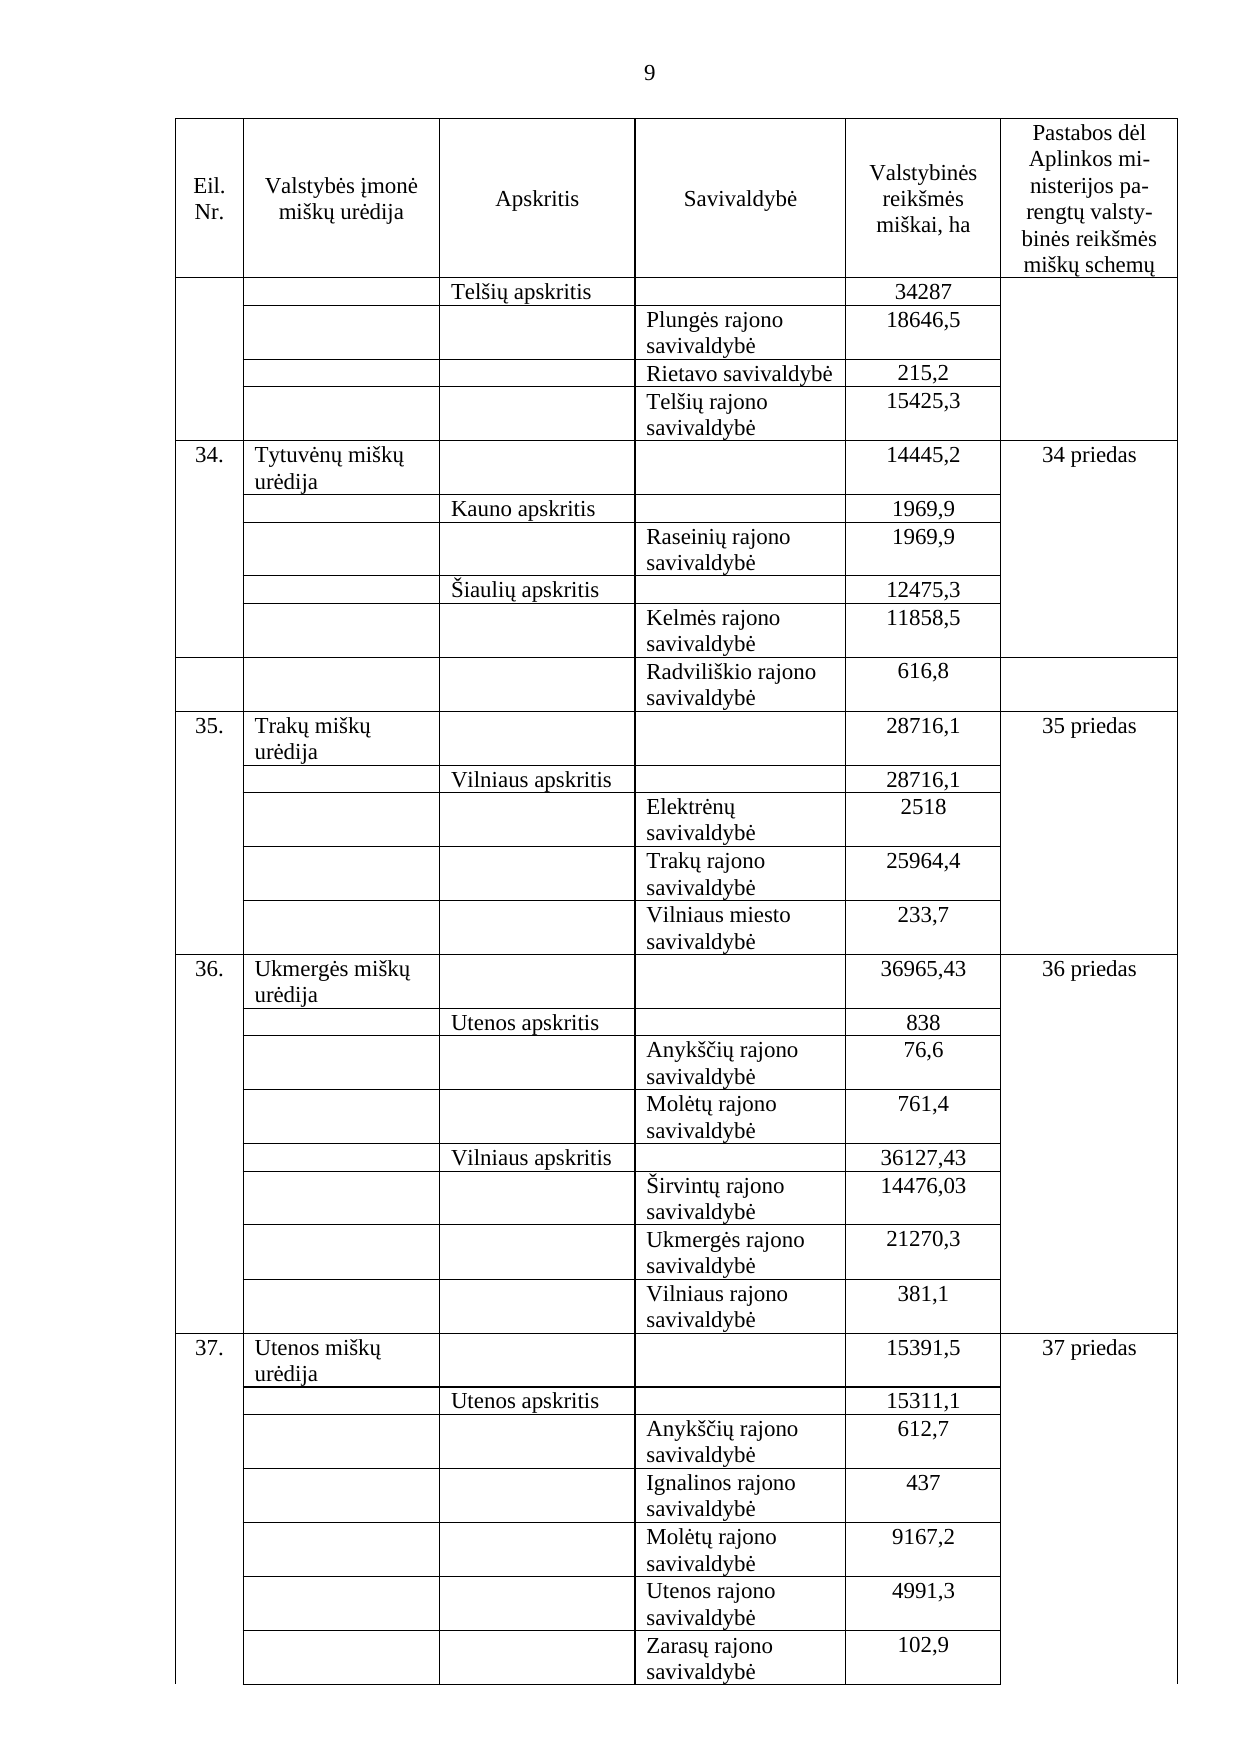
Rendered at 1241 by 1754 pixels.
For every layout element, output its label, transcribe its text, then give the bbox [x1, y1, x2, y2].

table_cell [176, 1089, 243, 1143]
table_cell Telšių rajono savivaldybė [636, 387, 845, 440]
table_cell 37. [176, 1334, 243, 1386]
table_cell 761,4 [846, 1090, 1000, 1143]
table_cell [1001, 658, 1177, 711]
table_cell [176, 359, 243, 386]
table_cell Ukmergės miškų urėdija [244, 955, 439, 1008]
table_cell [176, 900, 243, 954]
table_cell Molėtų rajono savivaldybė [636, 1523, 845, 1576]
table_cell 35. [176, 712, 243, 764]
table_cell [1001, 1224, 1177, 1278]
table_cell 15391,5 [846, 1334, 1000, 1386]
table_cell Utenos miškų urėdija [244, 1334, 439, 1386]
table_cell [244, 576, 439, 603]
table_cell [176, 1279, 243, 1333]
table_cell [244, 658, 439, 711]
table_cell 36965,43 [846, 955, 1000, 1008]
table_cell [1001, 846, 1177, 900]
table_cell Zarasų rajono savivaldybė [636, 1631, 845, 1684]
table_cell [1001, 1279, 1177, 1333]
table_cell 34 priedas [1001, 441, 1177, 494]
table_cell [244, 1090, 439, 1143]
table_cell [1001, 1143, 1177, 1171]
table_cell [1001, 1008, 1177, 1035]
table_cell [1001, 1386, 1177, 1414]
table_cell Kauno apskritis [440, 495, 634, 522]
table_cell Utenos apskritis [440, 1388, 634, 1414]
table_cell [244, 523, 439, 575]
table_cell [244, 847, 439, 900]
table_cell [440, 1090, 634, 1143]
table_header Apskritis [440, 119, 634, 277]
table_cell 37 priedas [1001, 1334, 1177, 1386]
table_cell [244, 306, 439, 358]
table_cell 1969,9 [846, 495, 1000, 522]
table_cell [244, 278, 439, 305]
table_cell Anykščių rajono savivaldybė [636, 1036, 845, 1089]
table_cell [176, 792, 243, 846]
table_cell 25964,4 [846, 847, 1000, 900]
table_cell [244, 604, 439, 657]
table_cell 14445,2 [846, 441, 1000, 494]
table_cell 28716,1 [846, 712, 1000, 764]
table_cell [440, 1225, 634, 1278]
table_cell [244, 1469, 439, 1522]
table_cell [244, 1280, 439, 1333]
table_cell [1001, 494, 1177, 522]
table_cell [636, 278, 845, 305]
table_cell [440, 901, 634, 954]
table_cell [176, 658, 243, 711]
table_cell [176, 1468, 243, 1522]
table_cell [440, 847, 634, 900]
table_cell [440, 955, 634, 1008]
table_cell [440, 360, 634, 386]
table_cell [440, 793, 634, 846]
table_cell 21270,3 [846, 1225, 1000, 1278]
table_cell [1001, 792, 1177, 846]
table_cell [1001, 1414, 1177, 1468]
table_cell [244, 1036, 439, 1089]
table_cell [1001, 1171, 1177, 1224]
table_cell 15311,1 [846, 1388, 1000, 1414]
table_cell Vilniaus rajono savivaldybė [636, 1280, 845, 1333]
table_cell [1001, 305, 1177, 358]
table_cell [176, 603, 243, 657]
table_cell [176, 1224, 243, 1278]
table_cell 34287 [846, 278, 1000, 305]
table_cell Plungės rajono savivaldybė [636, 306, 845, 358]
table_header Valstybės įmonė miškų urėdija [244, 119, 439, 277]
table_cell Kelmės rajono savivaldybė [636, 604, 845, 657]
table_cell 36. [176, 955, 243, 1008]
table_cell [176, 765, 243, 792]
table_cell [440, 658, 634, 711]
table_cell [1001, 1522, 1177, 1576]
table_cell [440, 1631, 634, 1684]
table_cell Telšių apskritis [440, 278, 634, 305]
table_cell 381,1 [846, 1280, 1000, 1333]
table_cell [440, 1577, 634, 1630]
table_cell Radviliškio rajono savivaldybė [636, 658, 845, 711]
table_cell 2518 [846, 793, 1000, 846]
table_cell [1001, 603, 1177, 657]
table_cell [636, 1144, 845, 1171]
table_cell [244, 1523, 439, 1576]
table_header Valstybinės reikšmės miškai, ha [846, 119, 1000, 277]
table_cell [440, 441, 634, 494]
table_cell [176, 1035, 243, 1089]
table_cell [176, 846, 243, 900]
table_cell Utenos apskritis [440, 1009, 634, 1035]
table_cell [176, 522, 243, 575]
table_cell 36 priedas [1001, 955, 1177, 1008]
table_cell 612,7 [846, 1415, 1000, 1468]
table_cell Ukmergės rajono savivaldybė [636, 1225, 845, 1278]
table_cell Ignalinos rajono savivaldybė [636, 1469, 845, 1522]
table_cell [1001, 522, 1177, 575]
table_cell [176, 1522, 243, 1576]
table_cell 11858,5 [846, 604, 1000, 657]
table_cell [636, 955, 845, 1008]
table_cell [1001, 1468, 1177, 1522]
table_cell [244, 387, 439, 440]
table_cell [440, 387, 634, 440]
table_cell [440, 604, 634, 657]
table_cell [176, 305, 243, 358]
table_cell Raseinių rajono savivaldybė [636, 523, 845, 575]
table_cell [1001, 1089, 1177, 1143]
table_cell [440, 1172, 634, 1224]
table_cell Vilniaus apskritis [440, 1144, 634, 1171]
table_header Savivaldybė [636, 119, 845, 277]
table_cell [636, 1388, 845, 1414]
table_cell [636, 766, 845, 792]
table_cell 35 priedas [1001, 712, 1177, 764]
table_cell 9167,2 [846, 1523, 1000, 1576]
table_cell Tytuvėnų miškų urėdija [244, 441, 439, 494]
table_cell 14476,03 [846, 1172, 1000, 1224]
table_cell Vilniaus miesto savivaldybė [636, 901, 845, 954]
table_cell [1001, 1035, 1177, 1089]
table_cell Rietavo savivaldybė [636, 360, 845, 386]
table_cell [176, 1386, 243, 1414]
table_cell [440, 523, 634, 575]
table_cell [244, 1225, 439, 1278]
table_cell 12475,3 [846, 576, 1000, 603]
table_cell 36127,43 [846, 1144, 1000, 1171]
table_cell [176, 1630, 243, 1684]
table_cell 15425,3 [846, 387, 1000, 440]
table_cell [244, 1577, 439, 1630]
table_cell [1001, 765, 1177, 792]
table_cell Trakų rajono savivaldybė [636, 847, 845, 900]
table_cell 28716,1 [846, 766, 1000, 792]
table_cell [1001, 278, 1177, 305]
table_cell [636, 1009, 845, 1035]
table_cell Molėtų rajono savivaldybė [636, 1090, 845, 1143]
table_cell 4991,3 [846, 1577, 1000, 1630]
table_cell Vilniaus apskritis [440, 766, 634, 792]
table_cell Širvintų rajono savivaldybė [636, 1172, 845, 1224]
table_cell [176, 1414, 243, 1468]
table_cell [636, 576, 845, 603]
table_header Pastabos dėl Aplinkos mi­nisterijos pa­rengtų valsty­binės reikšmės miškų schemų [1001, 119, 1177, 277]
table_cell 233,7 [846, 901, 1000, 954]
table_cell [244, 793, 439, 846]
table_cell Trakų miškų urėdija [244, 712, 439, 764]
table_cell [440, 306, 634, 358]
table_cell [244, 1415, 439, 1468]
table_header Eil. Nr. [176, 119, 243, 277]
table_cell [244, 1172, 439, 1224]
table_cell [176, 1171, 243, 1224]
table_cell [244, 1631, 439, 1684]
table_cell [440, 1415, 634, 1468]
table_cell [440, 1280, 634, 1333]
table_cell Anykščių rajono savivaldybė [636, 1415, 845, 1468]
table_cell [176, 386, 243, 440]
table_cell [244, 495, 439, 522]
table_cell [1001, 386, 1177, 440]
table_cell [176, 575, 243, 603]
table_cell [636, 712, 845, 764]
table_cell [244, 1144, 439, 1171]
table_cell [176, 278, 243, 305]
table_cell 102,9 [846, 1631, 1000, 1684]
table_cell [244, 766, 439, 792]
table_cell [176, 1143, 243, 1171]
table_cell [1001, 900, 1177, 954]
table_cell [244, 901, 439, 954]
table_cell [244, 1009, 439, 1035]
table_cell [1001, 359, 1177, 386]
table_cell [244, 1388, 439, 1414]
table_cell [440, 712, 634, 764]
table_cell [176, 1576, 243, 1630]
table_cell [636, 495, 845, 522]
table_cell 616,8 [846, 658, 1000, 711]
table_cell [440, 1036, 634, 1089]
table_cell [440, 1334, 634, 1386]
table_cell Elektrėnų savivaldybė [636, 793, 845, 846]
table_cell 34. [176, 441, 243, 494]
table_cell 18646,5 [846, 306, 1000, 358]
table_cell 76,6 [846, 1036, 1000, 1089]
table_cell [1001, 1576, 1177, 1630]
table_cell [176, 494, 243, 522]
table_cell 1969,9 [846, 523, 1000, 575]
table_cell [440, 1469, 634, 1522]
table_cell [440, 1523, 634, 1576]
table_cell [636, 441, 845, 494]
table_cell 838 [846, 1009, 1000, 1035]
table_cell Utenos rajono savivaldybė [636, 1577, 845, 1630]
table_cell 215,2 [846, 360, 1000, 386]
table_cell Šiaulių apskritis [440, 576, 634, 603]
table_cell [1001, 575, 1177, 603]
table_cell [176, 1008, 243, 1035]
table_cell [1001, 1630, 1177, 1684]
table_cell [244, 360, 439, 386]
table_cell 437 [846, 1469, 1000, 1522]
table_cell [636, 1334, 845, 1386]
